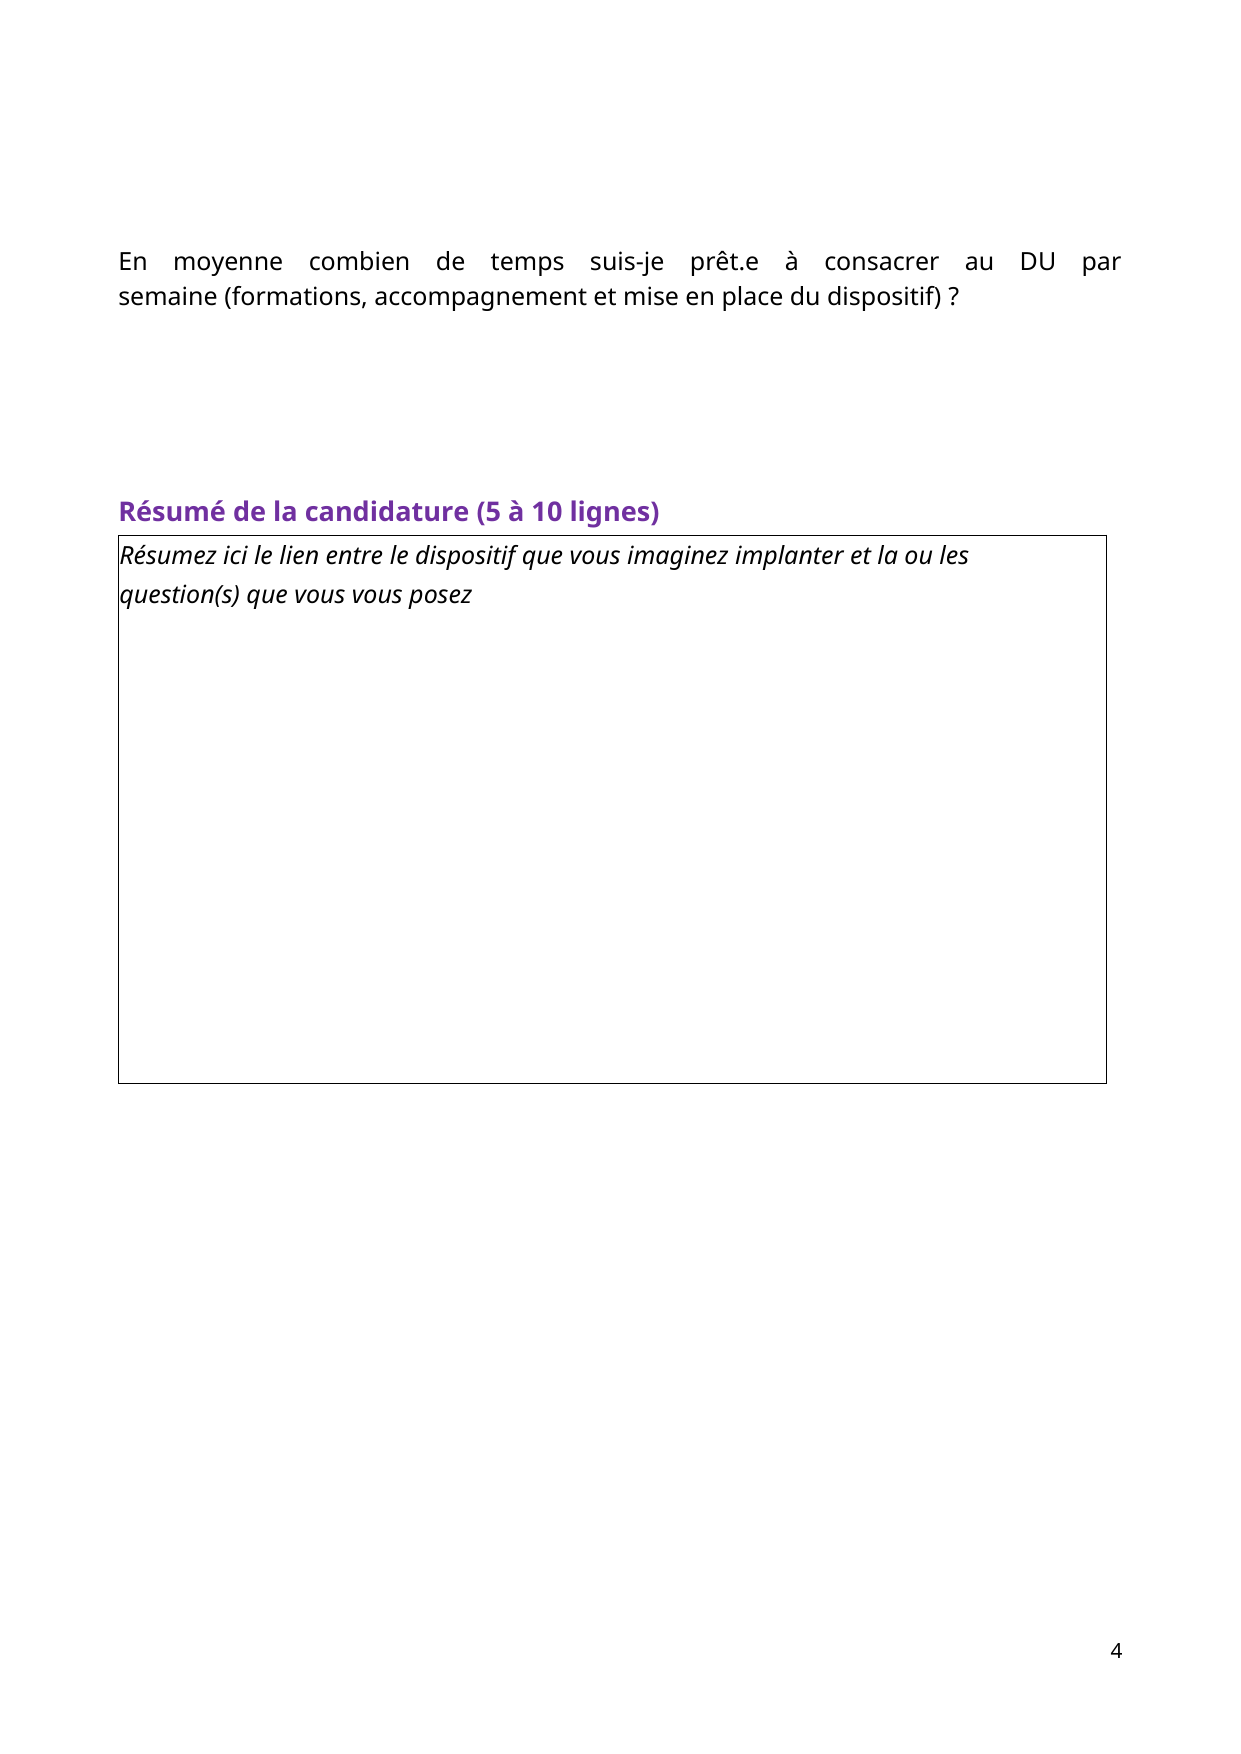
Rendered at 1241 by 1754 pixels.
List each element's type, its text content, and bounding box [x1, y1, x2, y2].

text En moyenne combien de temps suis-je prêt.e à consacrer au DU par semaine (formations, accompagnement et mise en place du dispositif) ? [118, 244, 1122, 312]
text Résumez ici le lien entre le dispositif que vous imaginez implanter et la ou les question(s) que vous vous posez [119, 536, 1106, 611]
text Résumé de la candidature (5 à 10 lignes) [118, 492, 1107, 529]
